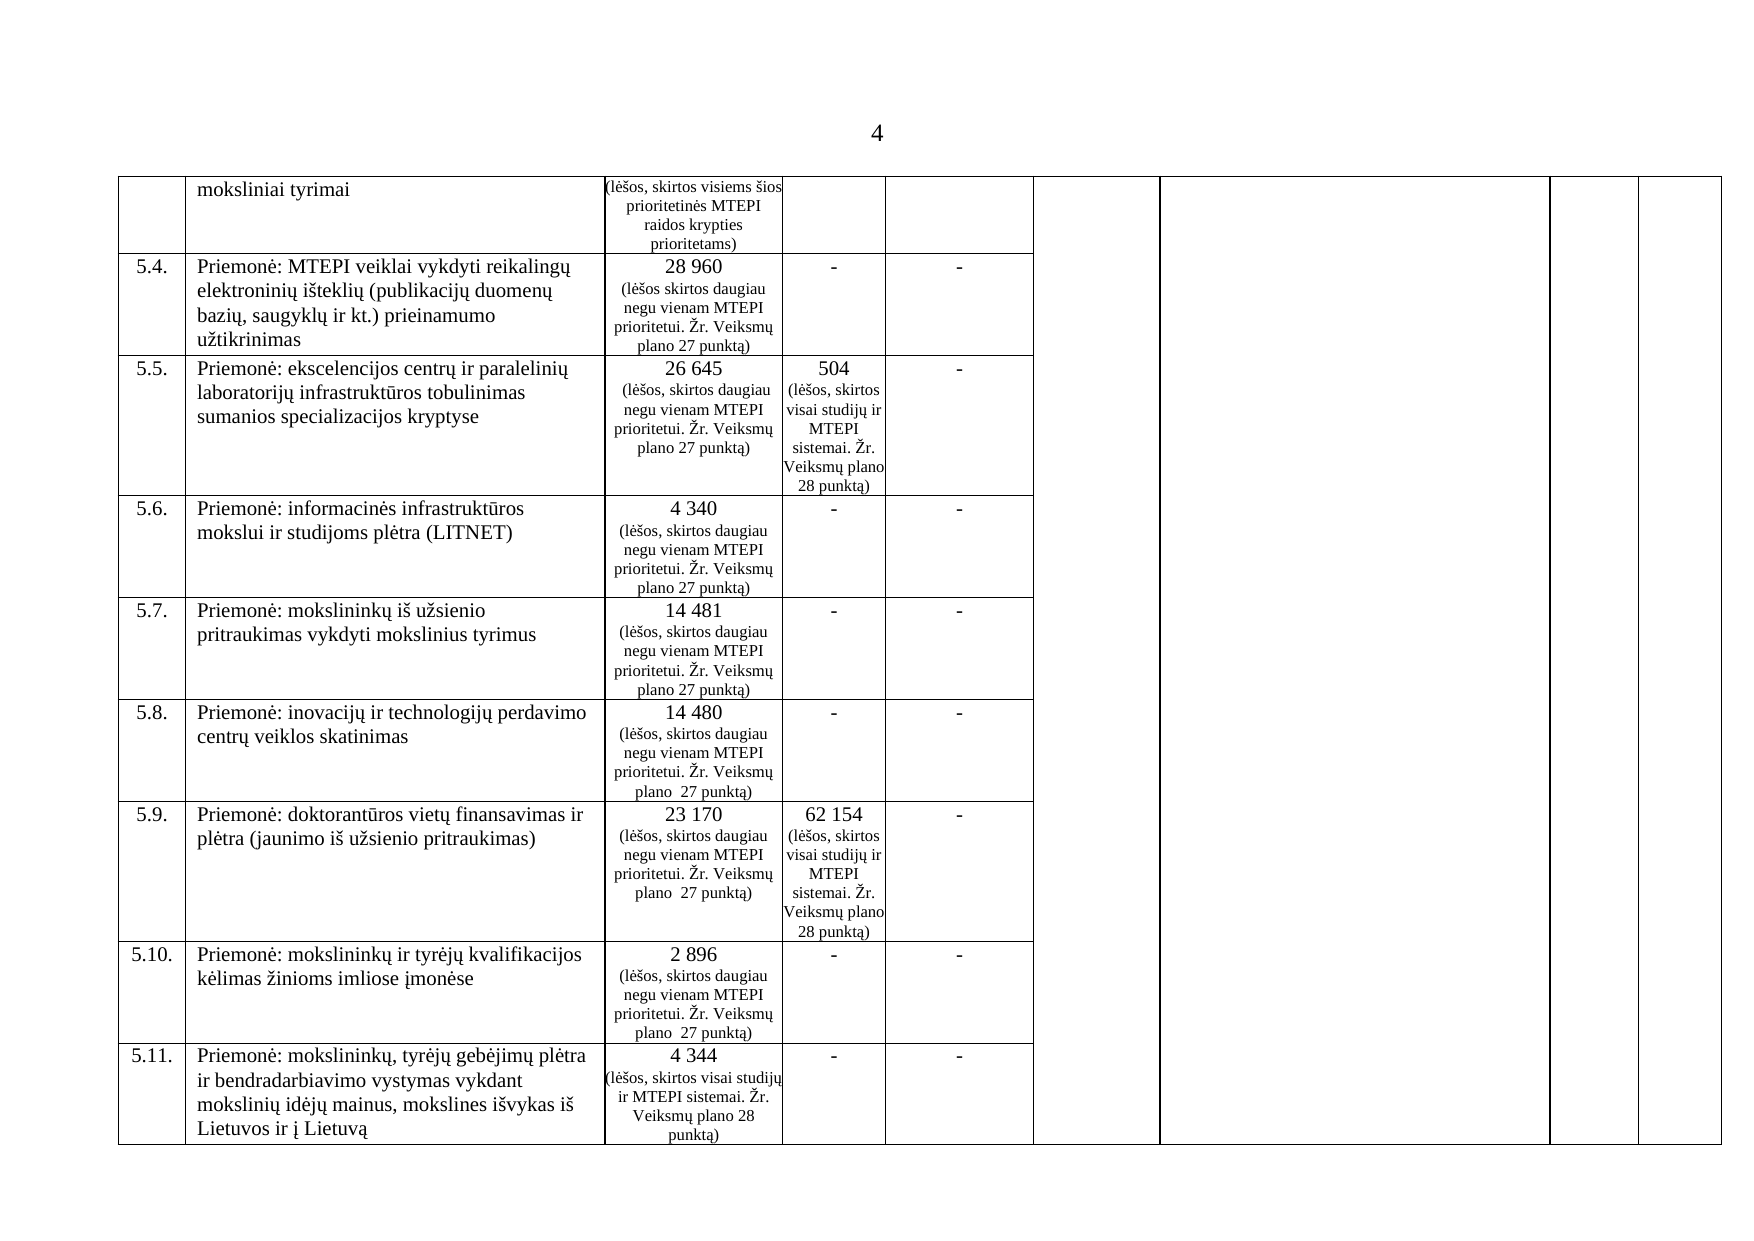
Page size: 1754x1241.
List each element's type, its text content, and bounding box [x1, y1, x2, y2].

table_cell 4 340 (lėšos, skirtos daugiau negu vienam MTEPI prioritetui. Žr. Veiksmų plano 27 punktą) [606, 496, 782, 597]
table_cell 5.8. [119, 700, 185, 801]
table_cell - [886, 802, 1033, 941]
table_cell 5.4. [119, 254, 185, 355]
table_cell 26 645 (lėšos, skirtos daugiau negu vienam MTEPI prioritetui. Žr. Veiksmų plano 27 punktą) [606, 356, 782, 495]
table_cell [1639, 177, 1721, 1144]
table_cell [1161, 177, 1549, 1144]
table_cell 4 344 (lėšos, skirtos visai studijų ir MTEPI sistemai. Žr. Veiksmų plano 28 punktą) [606, 1044, 782, 1144]
table_cell 5.5. [119, 356, 185, 495]
table_cell Priemonė: doktorantūros vietų finansavimas ir plėtra (jaunimo iš užsienio pritraukimas) [186, 802, 604, 941]
table_cell 5.9. [119, 802, 185, 941]
table_cell - [783, 496, 885, 597]
table_cell - [783, 598, 885, 699]
table_cell - [886, 496, 1033, 597]
table_cell 14 480 (lėšos, skirtos daugiau negu vienam MTEPI prioritetui. Žr. Veiksmų plano 27 punktą) [606, 700, 782, 801]
table_cell [1551, 177, 1638, 1144]
table_cell 5.11. [119, 1044, 185, 1144]
table_cell 14 481 (lėšos, skirtos daugiau negu vienam MTEPI prioritetui. Žr. Veiksmų plano 27 punktą) [606, 598, 782, 699]
table_cell [1034, 177, 1159, 1144]
table_cell - [886, 254, 1033, 355]
table_cell [119, 177, 185, 253]
table_cell (lėšos, skirtos visiems šios prioritetinės MTEPI raidos krypties prioritetams) [606, 177, 782, 253]
table_cell 5.7. [119, 598, 185, 699]
table_cell - [886, 356, 1033, 495]
table_cell - [886, 942, 1033, 1042]
table_cell - [886, 1044, 1033, 1144]
table_cell - [783, 1044, 885, 1144]
table_cell Priemonė: MTEPI veiklai vykdyti reikalingų elektroninių išteklių (publikacijų duomenų bazių, saugyklų ir kt.) prieinamumo užtikrinimas [186, 254, 604, 355]
table_cell Priemonė: mokslininkų iš užsienio pritraukimas vykdyti mokslinius tyrimus [186, 598, 604, 699]
table_cell Priemonė: informacinės infrastruktūros mokslui ir studijoms plėtra (LITNET) [186, 496, 604, 597]
table_cell - [783, 254, 885, 355]
table_cell 504 (lėšos, skirtos visai studijų ir MTEPI sistemai. Žr. Veiksmų plano 28 punktą) [783, 356, 885, 495]
table_cell Priemonė: ekscelencijos centrų ir paralelinių laboratorijų infrastruktūros tobulinimas sumanios specializacijos kryptyse [186, 356, 604, 495]
table_cell 28 960 (lėšos skirtos daugiau negu vienam MTEPI prioritetui. Žr. Veiksmų plano 27 punktą) [606, 254, 782, 355]
table_cell 5.6. [119, 496, 185, 597]
table_cell - [886, 598, 1033, 699]
table_cell Priemonė: mokslininkų ir tyrėjų kvalifikacijos kėlimas žinioms imliose įmonėse [186, 942, 604, 1042]
table_cell 23 170 (lėšos, skirtos daugiau negu vienam MTEPI prioritetui. Žr. Veiksmų plano 27 punktą) [606, 802, 782, 941]
table_cell 2 896 (lėšos, skirtos daugiau negu vienam MTEPI prioritetui. Žr. Veiksmų plano 27 punktą) [606, 942, 782, 1042]
table_cell Priemonė: mokslininkų, tyrėjų gebėjimų plėtra ir bendradarbiavimo vystymas vykdant mokslinių idėjų mainus, mokslines išvykas iš Lietuvos ir į Lietuvą [186, 1044, 604, 1144]
table_cell - [783, 177, 885, 253]
table_cell 5.10. [119, 942, 185, 1042]
table_cell 62 154 (lėšos, skirtos visai studijų ir MTEPI sistemai. Žr. Veiksmų plano 28 punktą) [783, 802, 885, 941]
table_cell - [886, 177, 1033, 253]
table_cell Priemonė: inovacijų ir technologijų perdavimo centrų veiklos skatinimas [186, 700, 604, 801]
table_cell - [886, 700, 1033, 801]
table_cell moksliniai tyrimai [186, 177, 604, 253]
table_cell - [783, 942, 885, 1042]
table_cell - [783, 700, 885, 801]
